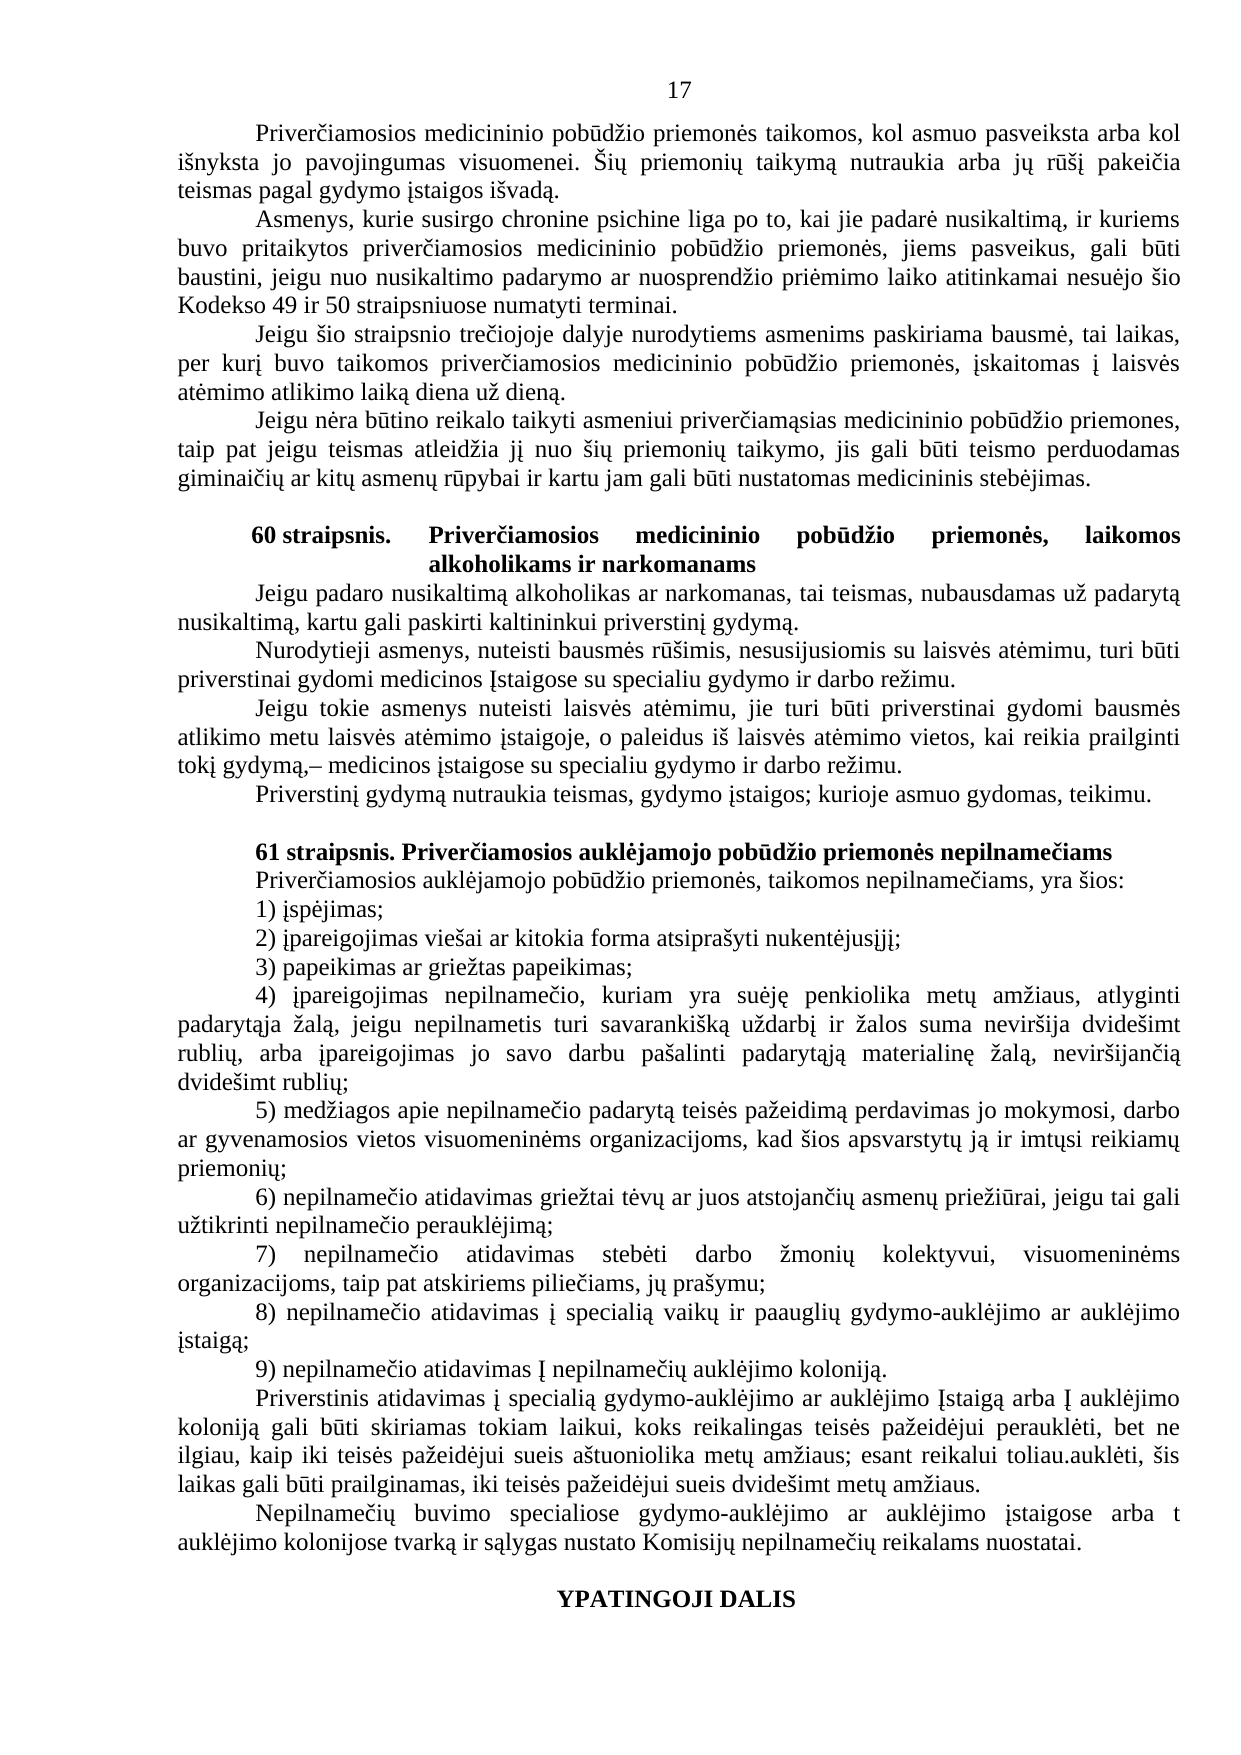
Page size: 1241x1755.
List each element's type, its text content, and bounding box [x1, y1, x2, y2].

text 3) papeikimas ar griežtas papeikimas; [177, 952, 1181, 981]
text 2) įpareigojimas viešai ar kitokia forma atsiprašyti nukentėjusįjį; [177, 923, 1181, 952]
text 1) įspėjimas; [177, 894, 1181, 923]
text Nepilnamečių buvimo specialiose gydymo-auklėjimo ar auklėjimo įstaigose arba t auklėjimo kolonijose tvarką ir sąlygas nustato Komisijų nepilnamečių reikalams nuostatai. [177, 1498, 1181, 1556]
text Priverstinį gydymą nutraukia teismas, gydymo įstaigos; kurioje asmuo gydomas, teikimu. [177, 779, 1181, 808]
text Asmenys, kurie susirgo chronine psichine liga po to, kai jie padarė nusikaltimą, ir kuriems buvo pritaikytos priverčiamosios medicininio pobūdžio priemonės, jiems pasveikus, gali būti baustini, jeigu nuo nusikaltimo padarymo ar nuosprendžio priėmimo laiko atitinkamai nesuėjo šio Kodekso 49 ir 50 straipsniuose numatyti terminai. [177, 204, 1181, 319]
text 5) medžiagos apie nepilnamečio padarytą teisės pažeidimą perdavimas jo mokymosi, darbo ar gyvenamosios vietos visuomeninėms organizacijoms, kad šios apsvarstytų ją ir imtųsi reikiamų priemonių; [177, 1096, 1181, 1182]
text Jeigu padaro nusikaltimą alkoholikas ar narkomanas, tai teismas, nubausdamas už padarytą nusikaltimą, kartu gali paskirti kaltininkui priverstinį gydymą. [177, 578, 1181, 636]
text 60 straipsnis. Priverčiamosios medicininio pobūdžio priemonės, laikomos alkoholikams ir narkomanams [251, 521, 1181, 578]
text Priverstinis atidavimas į specialią gydymo-auklėjimo ar auklėjimo Įstaigą arba Į auklėjimo koloniją gali būti skiriamas tokiam laikui, koks reikalingas teisės pažeidėjui perauklėti, bet ne ilgiau, kaip iki teisės pažeidėjui sueis aštuoniolika metų amžiaus; esant reikalui toliau.auklėti, šis laikas gali būti prailginamas, iki teisės pažeidėjui sueis dvidešimt metų amžiaus. [177, 1383, 1181, 1498]
text 9) nepilnamečio atidavimas Į nepilnamečių auklėjimo koloniją. [177, 1354, 1181, 1383]
text YPATINGOJI DALIS [177, 1584, 1181, 1613]
text Jeigu šio straipsnio trečiojoje dalyje nurodytiems asmenims paskiriama bausmė, tai laikas, per kurį buvo taikomos priverčiamosios medicininio pobūdžio priemonės, įskaitomas į laisvės atėmimo atlikimo laiką diena už dieną. [177, 319, 1181, 406]
text 8) nepilnamečio atidavimas į specialią vaikų ir paauglių gydymo-auklėjimo ar auklėjimo įstaigą; [177, 1297, 1181, 1354]
text Priverčiamosios medicininio pobūdžio priemonės taikomos, kol asmuo pasveiksta arba kol išnyksta jo pavojingumas visuomenei. Šių priemonių taikymą nutraukia arba jų rūšį pakeičia teismas pagal gydymo įstaigos išvadą. [177, 118, 1181, 204]
text 61 straipsnis. Priverčiamosios auklėjamojo pobūdžio priemonės nepilnamečiams [177, 837, 1181, 866]
text 4) įpareigojimas nepilnamečio, kuriam yra suėję penkiolika metų amžiaus, atlyginti padarytąja žalą, jeigu nepilnametis turi savarankišką uždarbį ir žalos suma neviršija dvidešimt rublių, arba įpareigojimas jo savo darbu pašalinti padarytąją materialinę žalą, neviršijančią dvidešimt rublių; [177, 981, 1181, 1096]
text 6) nepilnamečio atidavimas griežtai tėvų ar juos atstojančių asmenų priežiūrai, jeigu tai gali užtikrinti nepilnamečio perauklėjimą; [177, 1182, 1181, 1239]
text Priverčiamosios auklėjamojo pobūdžio priemonės, taikomos nepilnamečiams, yra šios: [177, 866, 1181, 894]
text Jeigu nėra būtino reikalo taikyti asmeniui priverčiamąsias medicininio pobūdžio priemones, taip pat jeigu teismas atleidžia jį nuo šių priemonių taikymo, jis gali būti teismo perduodamas giminaičių ar kitų asmenų rūpybai ir kartu jam gali būti nustatomas medicininis stebėjimas. [177, 406, 1181, 492]
text Jeigu tokie asmenys nuteisti laisvės atėmimu, jie turi būti priverstinai gydomi bausmės atlikimo metu laisvės atėmimo įstaigoje, o paleidus iš laisvės atėmimo vietos, kai reikia prailginti tokį gydymą,– medicinos įstaigose su specialiu gydymo ir darbo režimu. [177, 693, 1181, 779]
text 7) nepilnamečio atidavimas stebėti darbo žmonių kolektyvui, visuomeninėms organizacijoms, taip pat atskiriems piliečiams, jų prašymu; [177, 1239, 1181, 1297]
text Nurodytieji asmenys, nuteisti bausmės rūšimis, nesusijusiomis su laisvės atėmimu, turi būti priverstinai gydomi medicinos Įstaigose su specialiu gydymo ir darbo režimu. [177, 636, 1181, 693]
